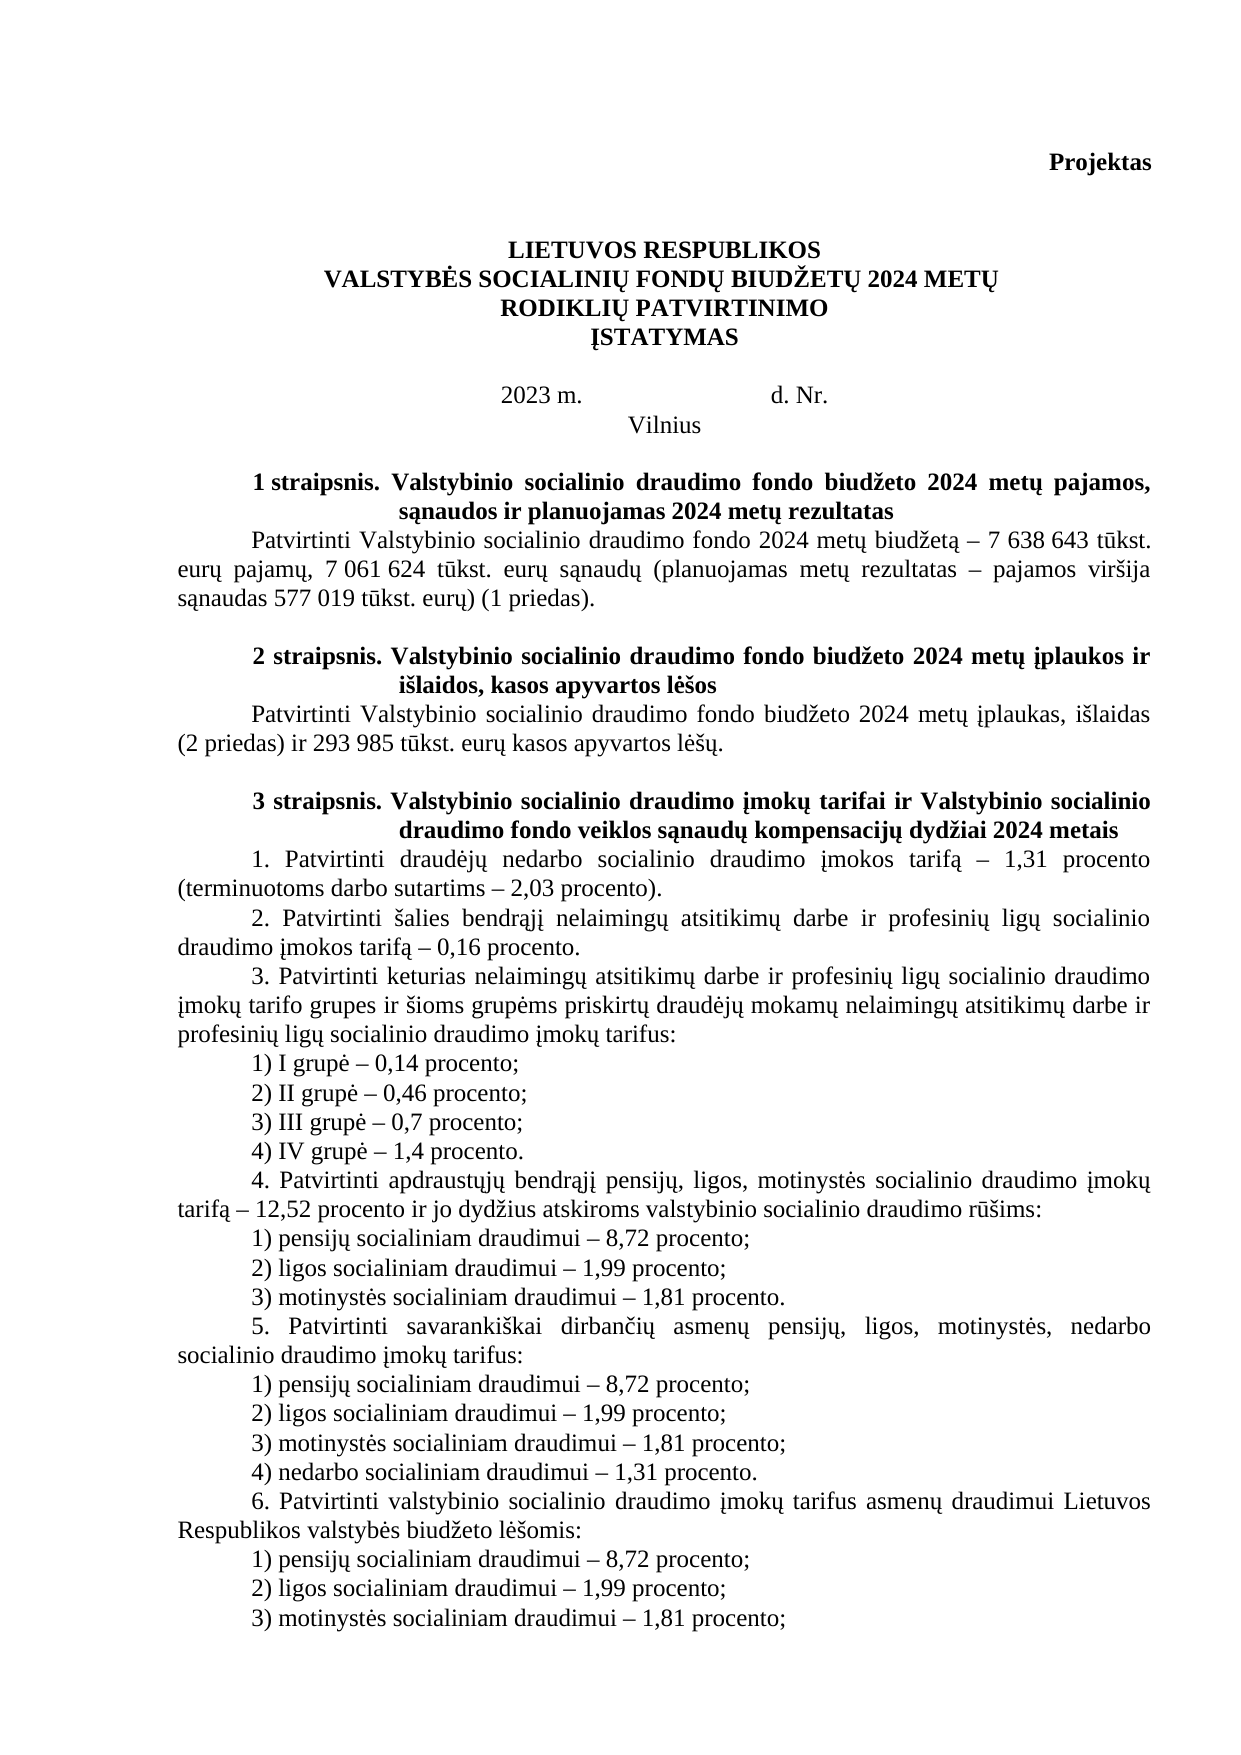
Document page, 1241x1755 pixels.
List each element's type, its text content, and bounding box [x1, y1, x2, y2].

text VALSTYBĖS SOCIALINIŲ FONDŲ BIUDŽETŲ 2024 METŲ [177, 263, 1152, 293]
text 3 straipsnis. Valstybinio socialinio draudimo įmokų tarifai ir Valstybinio socialinio draudimo fondo veiklos sąnaudų kompensacijų dydžiai 2024 metais [252, 786, 1152, 844]
text ĮSTATYMAS [177, 322, 1152, 351]
text RODIKLIŲ PATVIRTINIMO [177, 293, 1152, 322]
text 2) II grupė – 0,46 procento; [177, 1077, 1152, 1106]
text 4) nedarbo socialiniam draudimui – 1,31 procento. [177, 1456, 1152, 1486]
text 1) pensijų socialiniam draudimui – 8,72 procento; [177, 1223, 1152, 1252]
text 1 straipsnis. Valstybinio socialinio draudimo fondo biudžeto 2024 metų pajamos, sąnaudos ir planuojamas 2024 metų rezultatas [252, 467, 1152, 525]
text 3) motinystės socialiniam draudimui – 1,81 procento. [177, 1281, 1152, 1311]
text 3) III grupė – 0,7 procento; [177, 1106, 1152, 1136]
text 2) ligos socialiniam draudimui – 1,99 procento; [177, 1573, 1152, 1602]
text 2023 m. d. Nr. [177, 380, 1152, 409]
text LIETUVOS RESPUBLIKOS [177, 234, 1152, 263]
text Patvirtinti Valstybinio socialinio draudimo fondo 2024 metų biudžetą – 7 638 643 tūkst. eurų pajamų, 7 061 624 tūkst. eurų sąnaudų (planuojamas metų rezultatas – pajamos viršija sąnaudas 577 019 tūkst. eurų) (1 priedas). [177, 525, 1152, 612]
text 1) I grupė – 0,14 procento; [177, 1048, 1152, 1077]
text 5. Patvirtinti savarankiškai dirbančių asmenų pensijų, ligos, motinystės, nedarbo socialinio draudimo įmokų tarifus: [177, 1311, 1152, 1369]
text 2 straipsnis. Valstybinio socialinio draudimo fondo biudžeto 2024 metų įplaukos ir išlaidos, kasos apyvartos lėšos [252, 641, 1152, 699]
text 1) pensijų socialiniam draudimui – 8,72 procento; [177, 1544, 1152, 1573]
text 1) pensijų socialiniam draudimui – 8,72 procento; [177, 1369, 1152, 1398]
text 3) motinystės socialiniam draudimui – 1,81 procento; [177, 1602, 1152, 1631]
text Patvirtinti Valstybinio socialinio draudimo fondo biudžeto 2024 metų įplaukas, išlaidas (2 priedas) ir 293 985 tūkst. eurų kasos apyvartos lėšų. [177, 699, 1152, 757]
text 4. Patvirtinti apdraustųjų bendrąjį pensijų, ligos, motinystės socialinio draudimo įmokų tarifą – 12,52 procento ir jo dydžius atskiroms valstybinio socialinio draudimo rūšims: [177, 1165, 1152, 1223]
text 1. Patvirtinti draudėjų nedarbo socialinio draudimo įmokos tarifą – 1,31 procento (terminuotoms darbo sutartims – 2,03 procento). [177, 844, 1152, 902]
text 3) motinystės socialiniam draudimui – 1,81 procento; [177, 1427, 1152, 1456]
text Projektas [177, 147, 1152, 176]
text 3. Patvirtinti keturias nelaimingų atsitikimų darbe ir profesinių ligų socialinio draudimo įmokų tarifo grupes ir šioms grupėms priskirtų draudėjų mokamų nelaimingų atsitikimų darbe ir profesinių ligų socialinio draudimo įmokų tarifus: [177, 961, 1152, 1048]
text 2) ligos socialiniam draudimui – 1,99 procento; [177, 1252, 1152, 1281]
text 4) IV grupė – 1,4 procento. [177, 1136, 1152, 1165]
text Vilnius [177, 409, 1152, 438]
text 6. Patvirtinti valstybinio socialinio draudimo įmokų tarifus asmenų draudimui Lietuvos Respublikos valstybės biudžeto lėšomis: [177, 1486, 1152, 1544]
text 2. Patvirtinti šalies bendrąjį nelaimingų atsitikimų darbe ir profesinių ligų socialinio draudimo įmokos tarifą – 0,16 procento. [177, 902, 1152, 961]
text 2) ligos socialiniam draudimui – 1,99 procento; [177, 1398, 1152, 1427]
